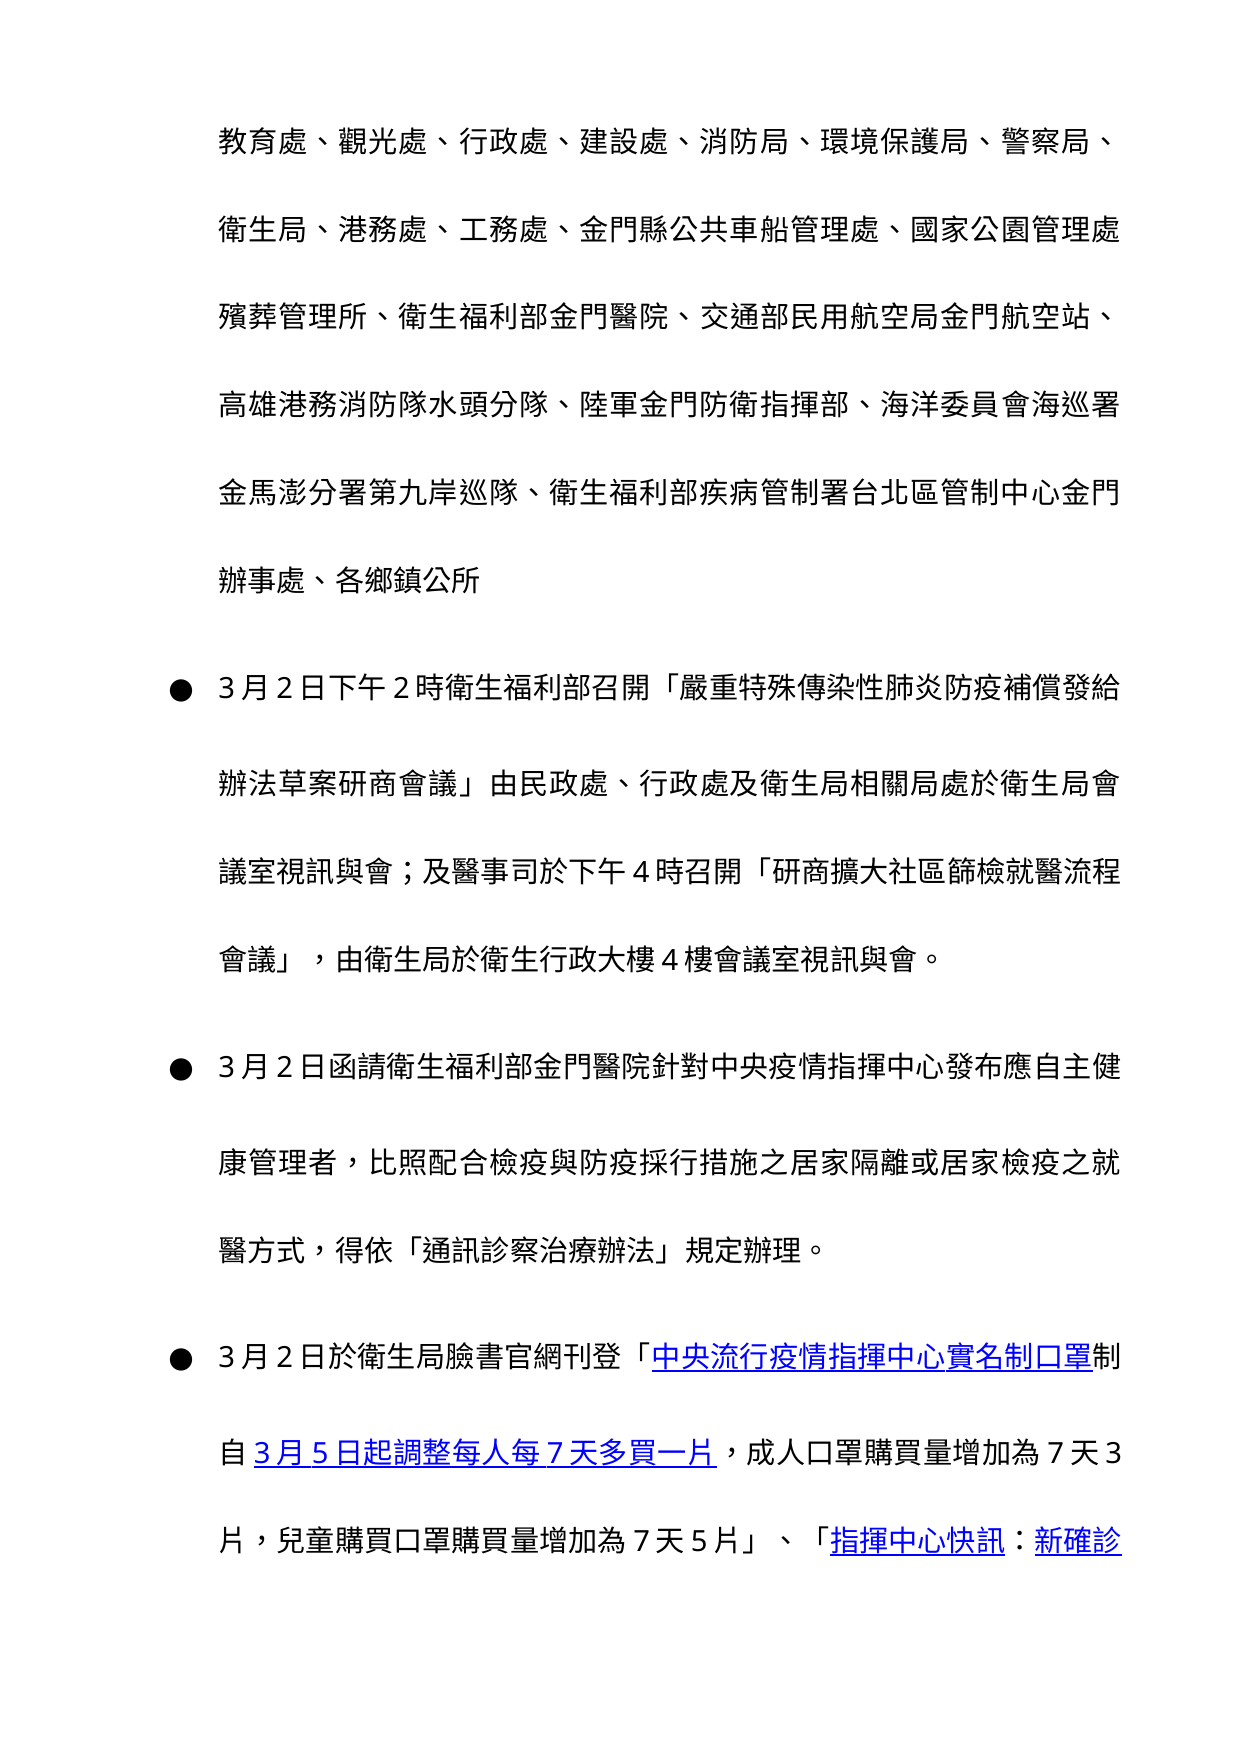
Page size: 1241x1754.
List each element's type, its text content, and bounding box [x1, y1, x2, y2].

list 3月2日下午2時衛生福利部召開「嚴重特殊傳染性肺炎防疫補償發給辦法草案研商會議」由民政處、行政處及衛生局相關局處於衛生局會議室視訊與會；及醫事司於下午4時召開「研商擴大社區篩檢就醫流程會議」，由衛生局於衛生行政大樓4樓會議室視訊與會。 [168, 655, 1122, 979]
list 3月2日於衛生局臉書官網刊登「中央流行疫情指揮中心實名制口罩制自3月5日起調整每人每7天多買一片，成人口罩購買量增加為7天3片，兒童購買口罩購買量增加為7天5片」、「指揮中心快訊：新確診 [168, 1324, 1122, 1560]
list 3月2日函請衛生福利部金門醫院針對中央疫情指揮中心發布應自主健康管理者，比照配合檢疫與防疫採行措施之居家隔離或居家檢疫之就醫方式，得依「通訊診察治療辦法」規定辦理。 [168, 1034, 1122, 1269]
list 3月2日(星期一)上午9時30分假本縣消防局應變中心會議室辦理金門縣嚴重特殊傳染性肺炎疫情指揮中心第五次會議，由楊指揮官鎮浯親自主持，出席單位：本府人事處、社會處、民政處、財政處、主計處、教育處、觀光處、行政處、建設處、消防局、環境保護局、警察局、衛生局、港務處、工務處、金門縣公共車船管理處、國家公園管理處、殯葬管理所、衛生福利部金門醫院、交通部民用航空局金門航空站、高雄港務消防隊水頭分隊、陸軍金門防衛指揮部、海洋委員會海巡署金馬澎分署第九岸巡隊、衛生福利部疾病管制署台北區管制中心金門辦事處、各鄉鎮公所 [168, 118, 1122, 600]
